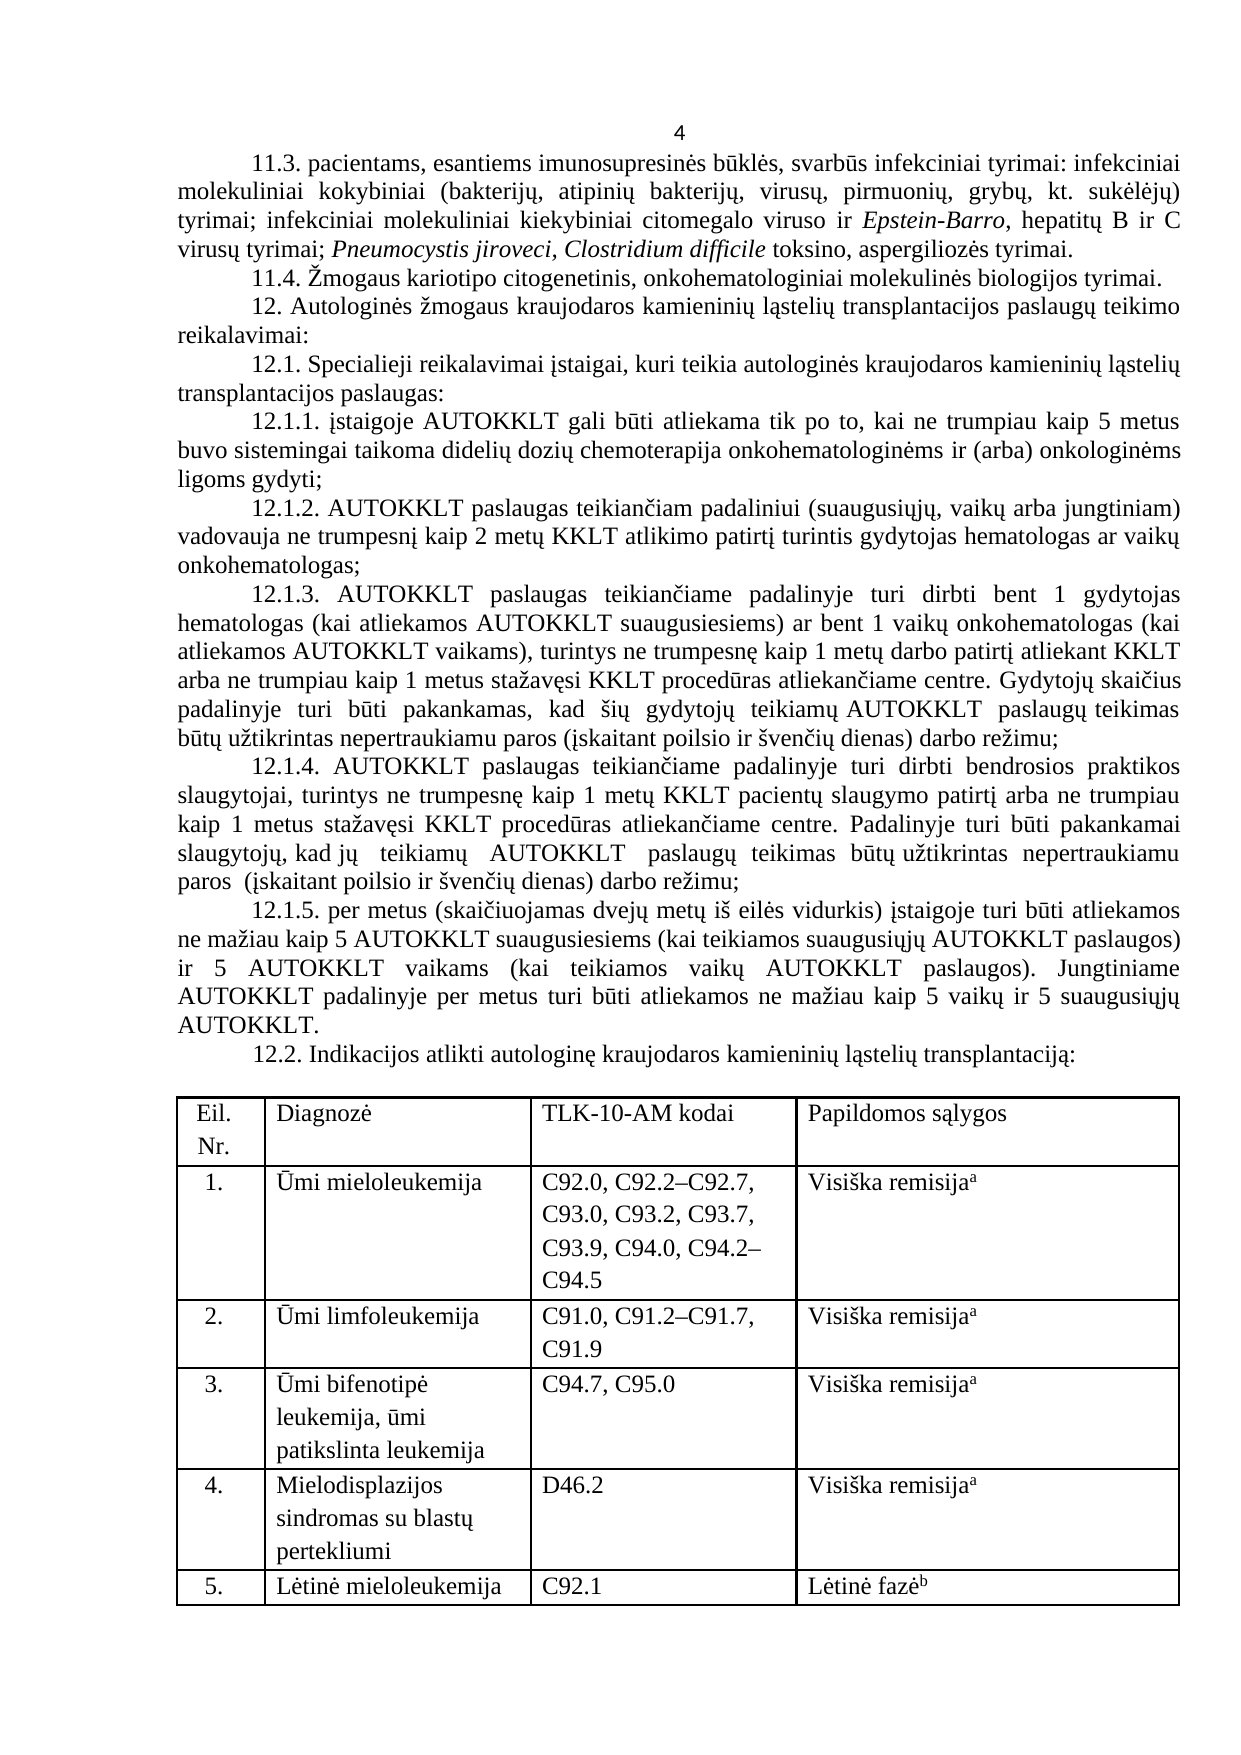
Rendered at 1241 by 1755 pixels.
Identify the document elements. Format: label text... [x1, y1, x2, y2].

table_cell Visiška remisijaa [798, 1301, 1178, 1367]
text 12.1.4. AUTOKKLT paslaugas teikiančiame padalinyje turi dirbti bendrosios praktikos slaugytojai, turintys ne trumpesnę kaip 1 metų KKLT pacientų slaugymo patirtį arba ne trumpiau kaip 1 metus stažavęsi KKLT procedūras atliekančiame centre. Padalinyje turi būti pakankamai slaugytojų, kad jų teikiamų AUTOKKLT paslaugų teikimas būtų užtikrintas nepertraukiamu paros (įskaitant poilsio ir švenčių dienas) darbo režimu; [177, 751, 1181, 895]
table_cell 1. [178, 1167, 264, 1299]
text 12.1.2. AUTOKKLT paslaugas teikiančiam padaliniui (suaugusiųjų, vaikų arba jungtiniam) vadovauja ne trumpesnį kaip 2 metų KKLT atlikimo patirtį turintis gydytojas hematologas ar vaikų onkohematologas; [177, 493, 1181, 579]
table_cell 4. [178, 1470, 264, 1569]
text 11.3. pacientams, esantiems imunosupresinės būklės, svarbūs infekciniai tyrimai: infekciniai molekuliniai kokybiniai (bakterijų, atipinių bakterijų, virusų, pirmuonių, grybų, kt. sukėlėjų) tyrimai; infekciniai molekuliniai kiekybiniai citomegalo viruso ir Epstein-Barro, hepatitų B ir C virusų tyrimai; Pneumocystis jiroveci, Clostridium difficile toksino, aspergiliozės tyrimai. [177, 148, 1181, 263]
table_cell Ūmi bifenotipė leukemija, ūmi patikslinta leukemija [266, 1369, 530, 1468]
table_cell Lėtinė mieloleukemija [266, 1571, 530, 1604]
table_cell Visiška remisijaa [798, 1470, 1178, 1569]
table_cell 2. [178, 1301, 264, 1367]
table_cell Visiška remisijaa [798, 1167, 1178, 1299]
table_cell Lėtinė fazėb [798, 1571, 1178, 1604]
table_cell C92.1 [532, 1571, 795, 1604]
table_header Eil. Nr. [178, 1099, 264, 1164]
table_cell C92.0, C92.2–C92.7, C93.0, C93.2, C93.7, C93.9, C94.0, C94.2–C94.5 [532, 1167, 795, 1299]
text 12.1.1. įstaigoje AUTOKKLT gali būti atliekama tik po to, kai ne trumpiau kaip 5 metus buvo sistemingai taikoma didelių dozių chemoterapija onkohematologinėms ir (arba) onkologinėms ligoms gydyti; [177, 406, 1181, 493]
table_cell Ūmi limfoleukemija [266, 1301, 530, 1367]
table_header Diagnozė [266, 1099, 530, 1164]
text 11.4. Žmogaus kariotipo citogenetinis, onkohematologiniai molekulinės biologijos tyrimai. [177, 263, 1181, 291]
text 12. Autologinės žmogaus kraujodaros kamieninių ląstelių transplantacijos paslaugų teikimo reikalavimai: [177, 291, 1181, 349]
table_cell Visiška remisijaa [798, 1369, 1178, 1468]
table_header Papildomos sąlygos [798, 1099, 1178, 1164]
table_cell 5. [178, 1571, 264, 1604]
table_cell Mielodisplazijos sindromas su blastų pertekliumi [266, 1470, 530, 1569]
table_cell C91.0, C91.2–C91.7, C91.9 [532, 1301, 795, 1367]
table_cell C94.7, C95.0 [532, 1369, 795, 1468]
table_cell D46.2 [532, 1470, 795, 1569]
text 12.1.5. per metus (skaičiuojamas dvejų metų iš eilės vidurkis) įstaigoje turi būti atliekamos ne mažiau kaip 5 AUTOKKLT suaugusiesiems (kai teikiamos suaugusiųjų AUTOKKLT paslaugos) ir 5 AUTOKKLT vaikams (kai teikiamos vaikų AUTOKKLT paslaugos). Jungtiniame AUTOKKLT padalinyje per metus turi būti atliekamos ne mažiau kaip 5 vaikų ir 5 suaugusiųjų AUTOKKLT. [177, 895, 1181, 1039]
text 12.2. Indikacijos atlikti autologinę kraujodaros kamieninių ląstelių transplantaciją: [177, 1039, 1167, 1068]
text 12.1.3. AUTOKKLT paslaugas teikiančiame padalinyje turi dirbti bent 1 gydytojas hematologas (kai atliekamos AUTOKKLT suaugusiesiems) ar bent 1 vaikų onkohematologas (kai atliekamos AUTOKKLT vaikams), turintys ne trumpesnę kaip 1 metų darbo patirtį atliekant KKLT arba ne trumpiau kaip 1 metus stažavęsi KKLT procedūras atliekančiame centre. Gydytojų skaičius padalinyje turi būti pakankamas, kad šių gydytojų teikiamų AUTOKKLT paslaugų teikimas būtų užtikrintas nepertraukiamu paros (įskaitant poilsio ir švenčių dienas) darbo režimu; [177, 579, 1181, 751]
table_cell Ūmi mieloleukemija [266, 1167, 530, 1299]
text 12.1. Specialieji reikalavimai įstaigai, kuri teikia autologinės kraujodaros kamieninių ląstelių transplantacijos paslaugas: [177, 349, 1181, 406]
table_cell 3. [178, 1369, 264, 1468]
table_header TLK-10-AM kodai [532, 1099, 795, 1164]
